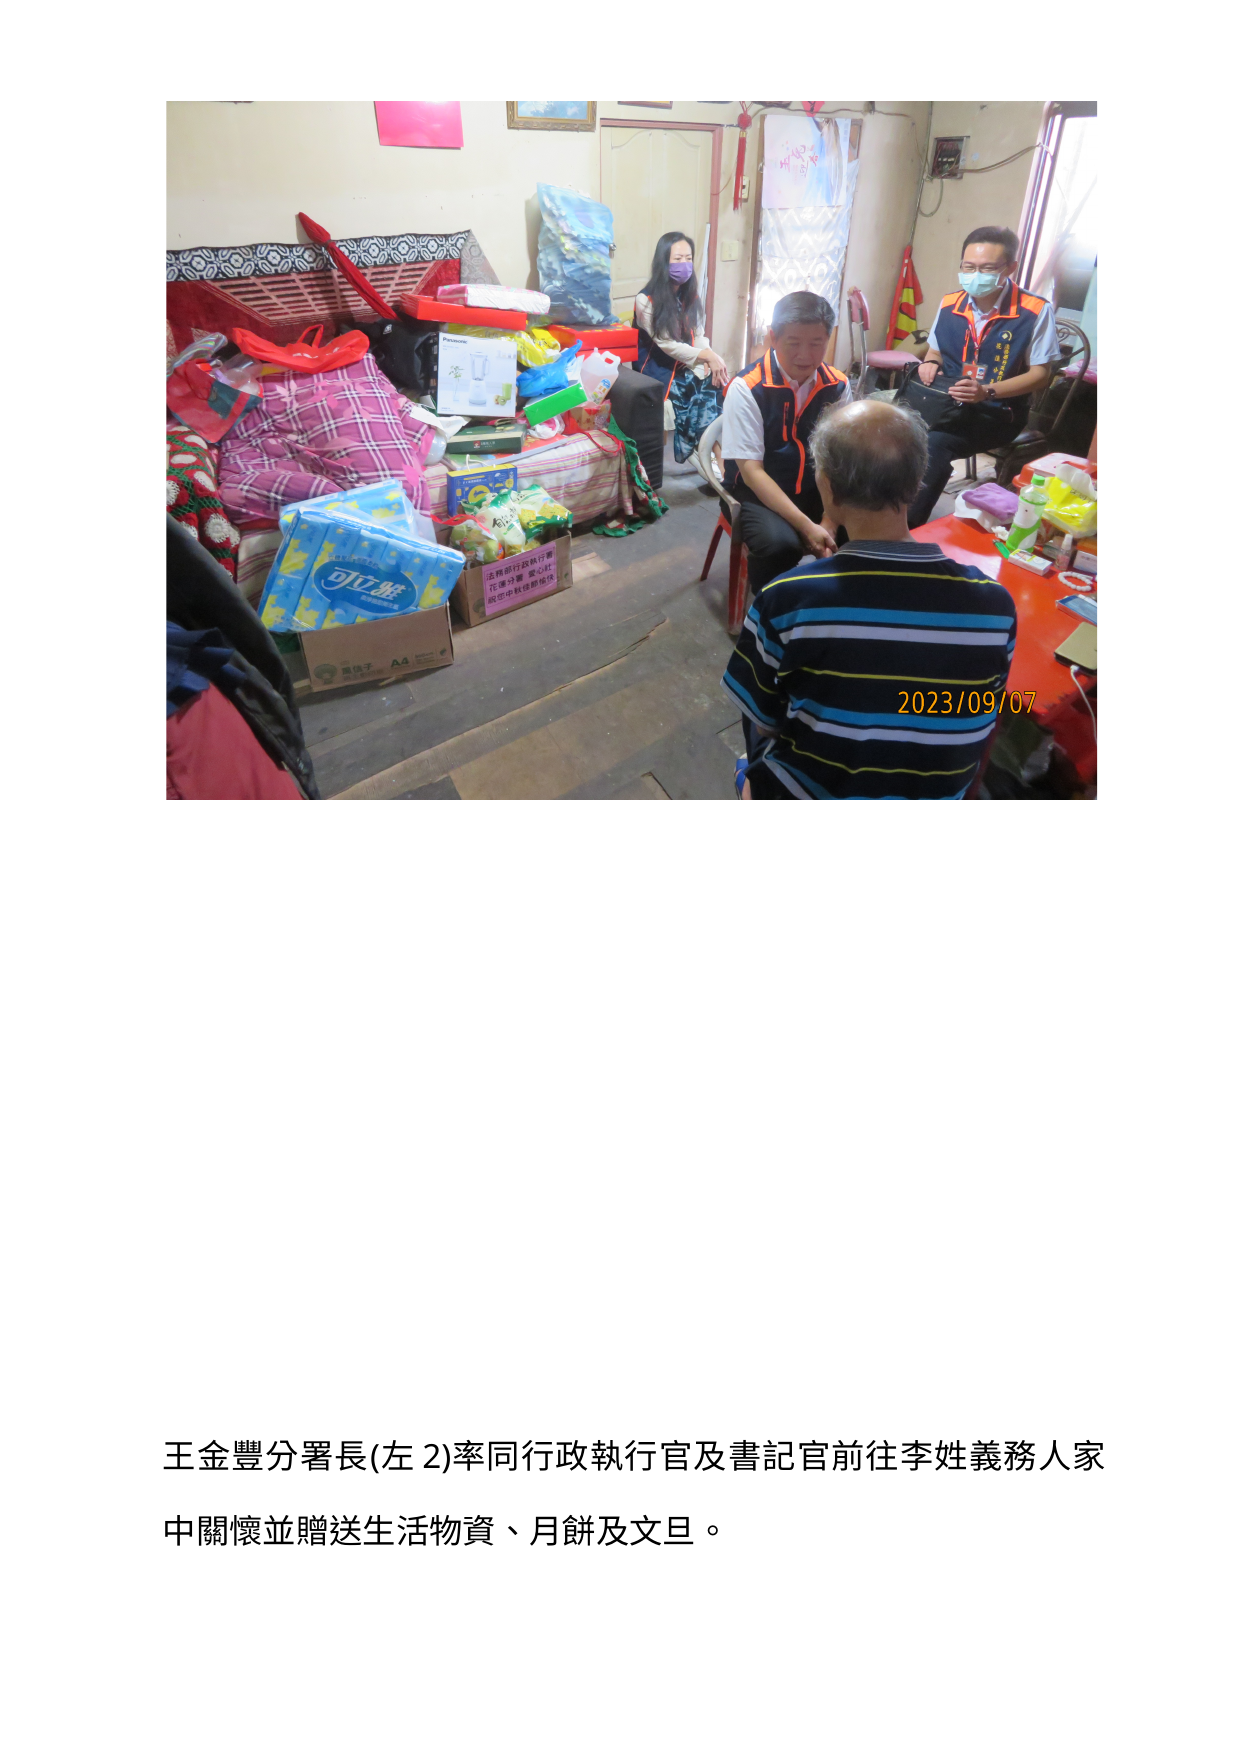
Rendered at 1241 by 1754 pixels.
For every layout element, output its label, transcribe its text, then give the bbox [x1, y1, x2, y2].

text 王金豐分署長(左2)率同行政執行官及書記官前往李姓義務人家中關懷並贈送生活物資、月餅及文旦。 [162, 1417, 1107, 1567]
picture [166, 101, 1098, 800]
